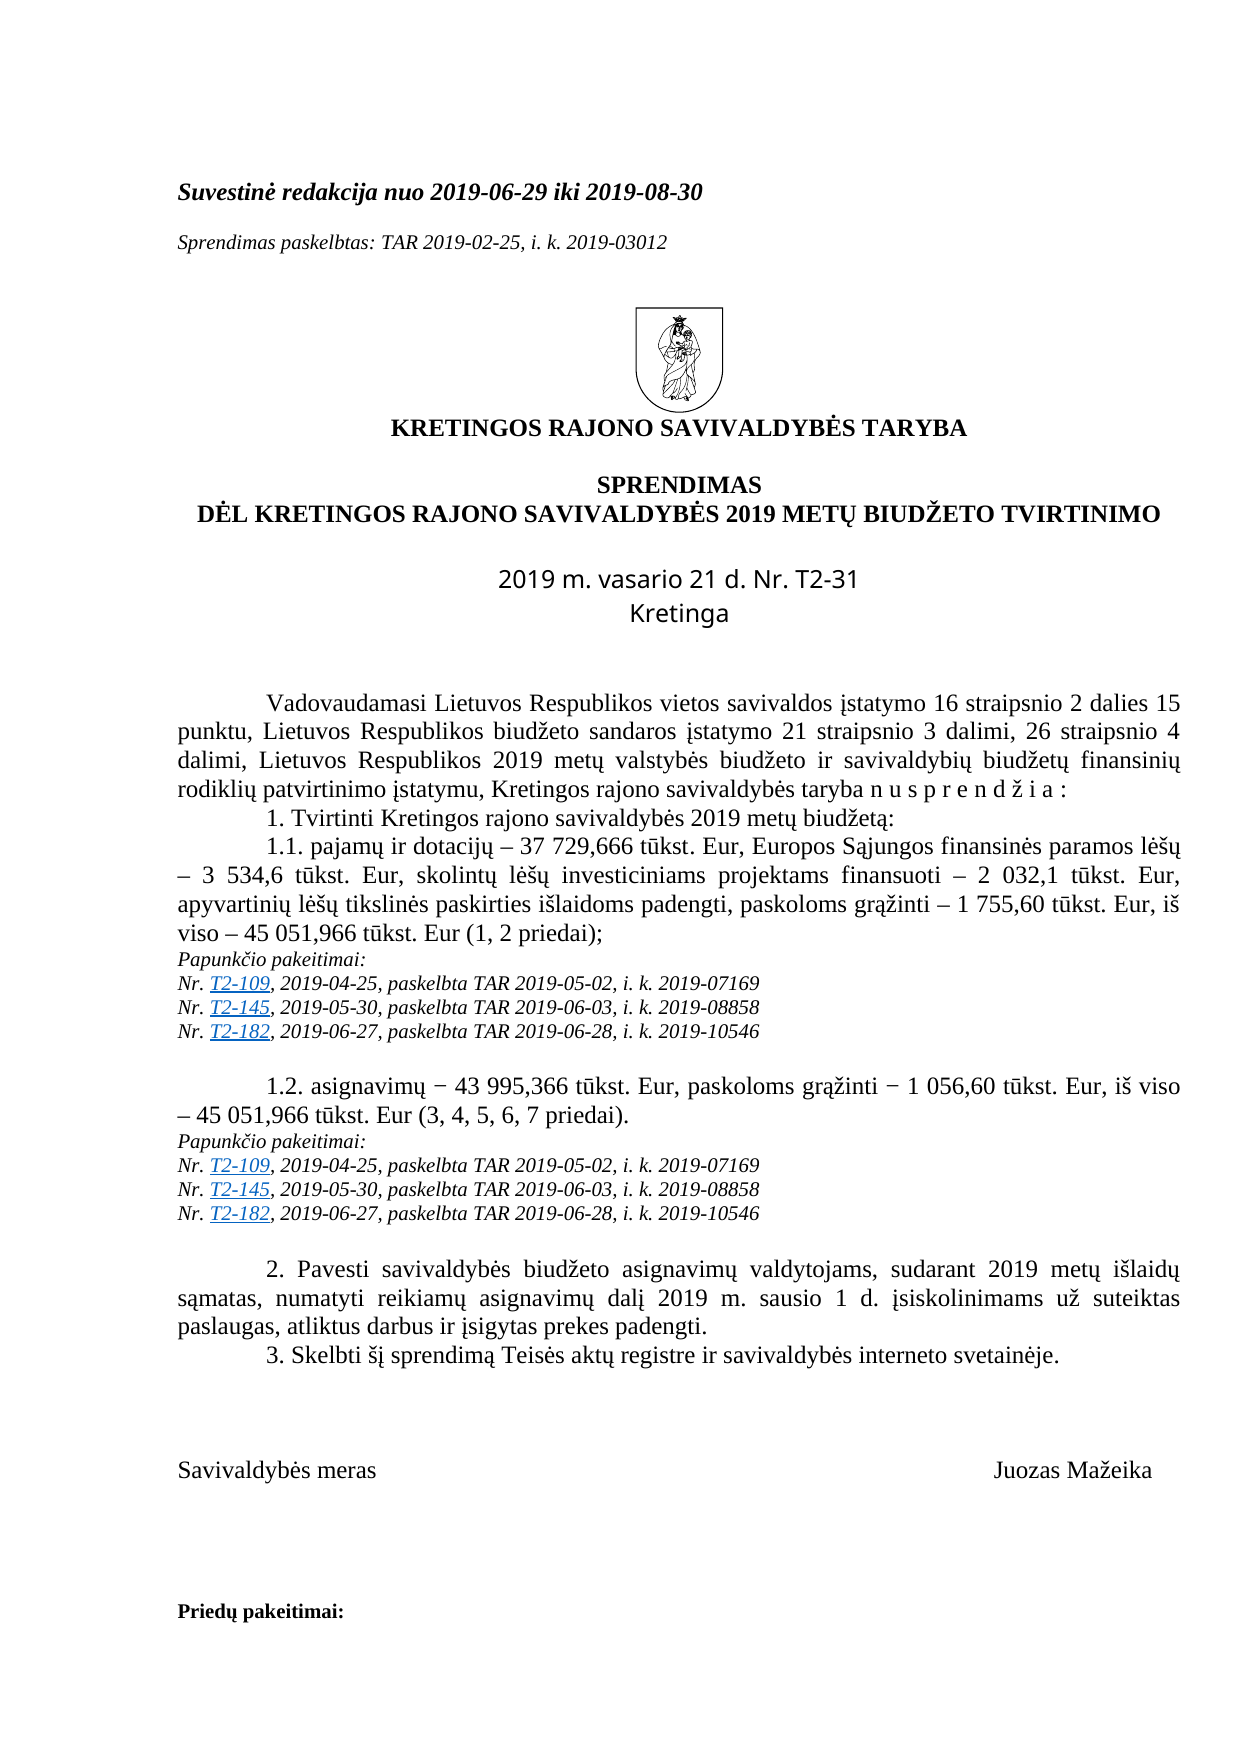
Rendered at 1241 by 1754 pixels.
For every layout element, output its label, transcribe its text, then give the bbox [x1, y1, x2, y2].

text Nr. T2-145, 2019-05-30, paskelbta TAR 2019-06-03, i. k. 2019-08858 [177, 1177, 1181, 1201]
text Vadovaudamasi Lietuvos Respublikos vietos savivaldos įstatymo 16 straipsnio 2 dalies 15 punktu, Lietuvos Respublikos biudžeto sandaros įstatymo 21 straipsnio 3 dalimi, 26 straipsnio 4 dalimi, Lietuvos Respublikos 2019 metų valstybės biudžeto ir savivaldybių biudžetų finansinių rodiklių patvirtinimo įstatymu, Kretingos rajono savivaldybės taryba nusprendžia: [177, 688, 1181, 803]
text Suvestinė redakcija nuo 2019-06-29 iki 2019-08-30 [177, 177, 1181, 206]
text Nr. T2-145, 2019-05-30, paskelbta TAR 2019-06-03, i. k. 2019-08858 [177, 994, 1181, 1019]
text Nr. T2-182, 2019-06-27, paskelbta TAR 2019-06-28, i. k. 2019-10546 [177, 1019, 1181, 1043]
text 2019 m. vasario 21 d. Nr. T2-31 [177, 562, 1181, 596]
text Priedų pakeitimai: [177, 1599, 1181, 1623]
text Papunkčio pakeitimai: [177, 946, 1181, 971]
text Kretinga [177, 596, 1181, 630]
text Savivaldybės meras Juozas Mažeika [177, 1455, 1181, 1484]
text 1.2. asignavimų − 43 995,366 tūkst. Eur, paskoloms grąžinti − 1 056,60 tūkst. Eur, iš viso – 45 051,966 tūkst. Eur (3, 4, 5, 6, 7 priedai). [177, 1071, 1181, 1129]
text Nr. T2-109, 2019-04-25, paskelbta TAR 2019-05-02, i. k. 2019-07169 [177, 1153, 1181, 1177]
text 1. Tvirtinti Kretingos rajono savivaldybės 2019 metų biudžetą: [177, 803, 1181, 831]
text Papunkčio pakeitimai: [177, 1129, 1181, 1153]
text 3. Skelbti šį sprendimą Teisės aktų registre ir savivaldybės interneto svetainėje. [177, 1340, 1181, 1369]
text Nr. T2-182, 2019-06-27, paskelbta TAR 2019-06-28, i. k. 2019-10546 [177, 1201, 1181, 1225]
text KRETINGOS RAJONO SAVIVALDYBĖS TARYBA [177, 413, 1181, 442]
text SPRENDIMAS [177, 471, 1181, 499]
text DĖL KRETINGOS RAJONO SAVIVALDYBĖS 2019 METŲ BIUDŽETO TVIRTINIMO [177, 499, 1181, 528]
text Nr. T2-109, 2019-04-25, paskelbta TAR 2019-05-02, i. k. 2019-07169 [177, 971, 1181, 994]
text 1.1. pajamų ir dotacijų – 37 729,666 tūkst. Eur, Europos Sąjungos finansinės paramos lėšų – 3 534,6 tūkst. Eur, skolintų lėšų investiciniams projektams finansuoti – 2 032,1 tūkst. Eur, apyvartinių lėšų tikslinės paskirties išlaidoms padengti, paskoloms grąžinti – 1 755,60 tūkst. Eur, iš viso – 45 051,966 tūkst. Eur (1, 2 priedai); [177, 831, 1181, 946]
text 2. Pavesti savivaldybės biudžeto asignavimų valdytojams, sudarant 2019 metų išlaidų sąmatas, numatyti reikiamų asignavimų dalį 2019 m. sausio 1 d. įsiskolinimams už suteiktas paslaugas, atliktus darbus ir įsigytas prekes padengti. [177, 1254, 1181, 1340]
text Sprendimas paskelbtas: TAR 2019-02-25, i. k. 2019-03012 [177, 230, 1181, 254]
